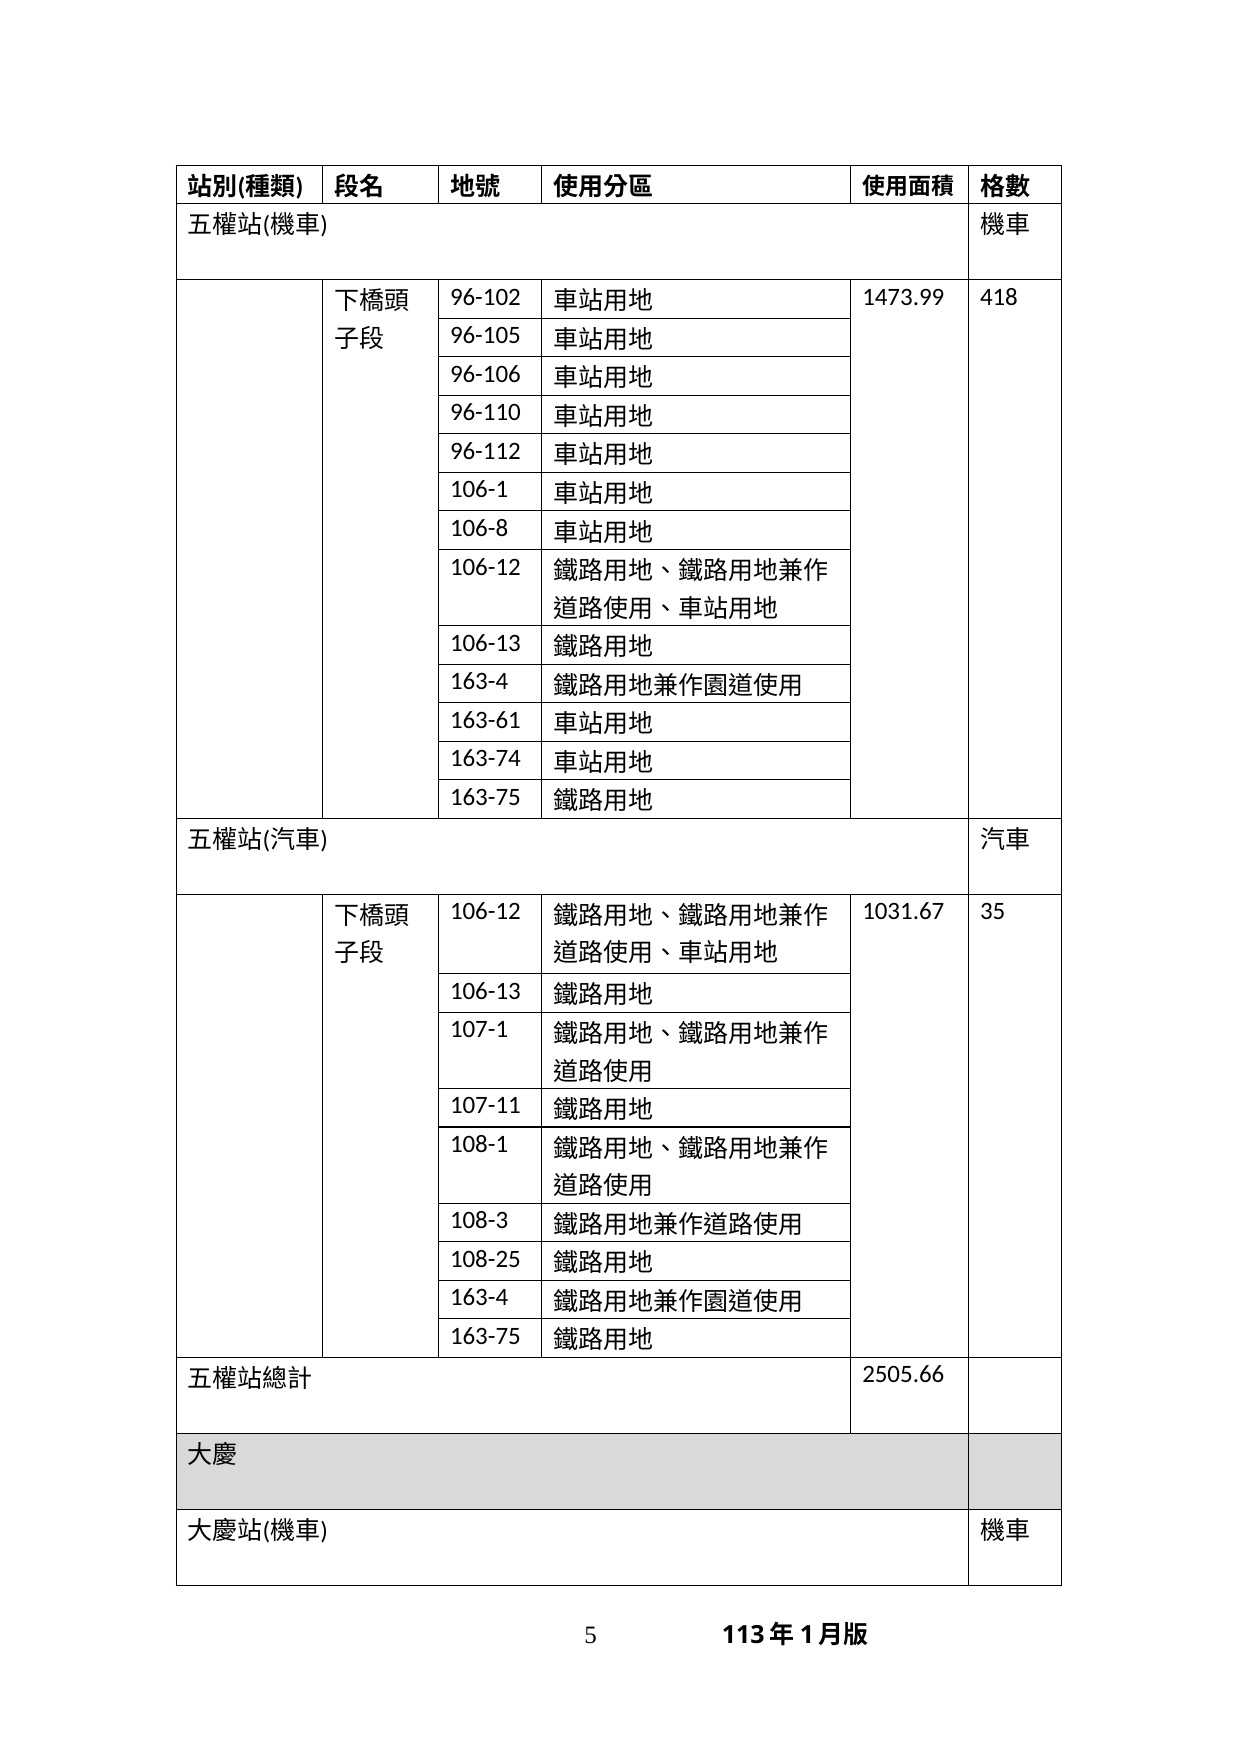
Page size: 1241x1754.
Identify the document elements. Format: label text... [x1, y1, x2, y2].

table_cell 五權站(汽車) [177, 819, 968, 894]
table_cell 鐵路用地 [542, 1242, 850, 1279]
table_cell 鐵路用地 [542, 626, 850, 663]
table_cell 106-1 [439, 473, 541, 510]
table_cell [177, 280, 322, 818]
table_cell 鐵路用地兼作園道使用 [542, 665, 850, 702]
table_cell 車站用地 [542, 511, 850, 549]
table_cell 1031.67 [851, 895, 968, 1357]
table_cell 106-13 [439, 626, 541, 663]
table_cell 車站用地 [542, 357, 850, 395]
table_cell 鐵路用地、鐵路用地兼作道路使用 [542, 1128, 850, 1202]
table_cell 418 [969, 280, 1061, 818]
table_cell 機車 [969, 204, 1061, 279]
table_cell 163-75 [439, 780, 541, 818]
table_cell 大慶 [177, 1434, 968, 1509]
table_header 站別(種類) [177, 166, 322, 203]
table_cell 鐵路用地、鐵路用地兼作道路使用、車站用地 [542, 550, 850, 625]
table_cell 96-110 [439, 396, 541, 433]
table_cell 車站用地 [542, 434, 850, 472]
table_cell 鐵路用地、鐵路用地兼作道路使用、車站用地 [542, 895, 850, 973]
table_cell 五權站(機車) [177, 204, 968, 279]
table_cell 下橋頭子段 [323, 895, 438, 1357]
table_cell 35 [969, 895, 1061, 1357]
table_cell 車站用地 [542, 280, 850, 318]
table_cell [969, 1434, 1061, 1509]
table_cell 五權站總計 [177, 1358, 850, 1433]
table_cell 163-4 [439, 1281, 541, 1318]
table_cell 96-102 [439, 280, 541, 318]
table_cell 106-12 [439, 895, 541, 973]
table_cell 108-3 [439, 1204, 541, 1241]
table_cell 163-4 [439, 665, 541, 702]
table_cell 163-75 [439, 1319, 541, 1357]
table_cell [969, 1358, 1061, 1433]
table_cell 機車 [969, 1510, 1061, 1585]
table_cell 大慶站(機車) [177, 1510, 968, 1585]
table_header 地號 [439, 166, 541, 203]
table_cell [177, 895, 322, 1357]
table_cell 下橋頭子段 [323, 280, 438, 818]
table_cell 96-112 [439, 434, 541, 472]
table_cell 107-1 [439, 1013, 541, 1088]
table_header 段名 [323, 166, 438, 203]
table_cell 107-11 [439, 1089, 541, 1126]
table_header 使用面積 [851, 166, 968, 203]
table_cell 106-12 [439, 550, 541, 625]
table_cell 車站用地 [542, 703, 850, 741]
table_cell 108-1 [439, 1128, 541, 1202]
table_cell 車站用地 [542, 742, 850, 779]
table_header 格數 [969, 166, 1061, 203]
table_cell 96-105 [439, 319, 541, 356]
table_cell 163-74 [439, 742, 541, 779]
table_cell 鐵路用地 [542, 780, 850, 818]
table_cell 汽車 [969, 819, 1061, 894]
table_header 使用分區 [542, 166, 850, 203]
table_cell 鐵路用地兼作園道使用 [542, 1281, 850, 1318]
table_cell 鐵路用地 [542, 1319, 850, 1357]
table_cell 106-8 [439, 511, 541, 549]
table_cell 108-25 [439, 1242, 541, 1279]
table_cell 1473.99 [851, 280, 968, 818]
table_cell 2505.66 [851, 1358, 968, 1433]
table_cell 鐵路用地 [542, 974, 850, 1012]
table_cell 鐵路用地兼作道路使用 [542, 1204, 850, 1241]
table_cell 163-61 [439, 703, 541, 741]
table_cell 車站用地 [542, 473, 850, 510]
table_cell 鐵路用地、鐵路用地兼作道路使用 [542, 1013, 850, 1088]
table_cell 96-106 [439, 357, 541, 395]
table_cell 車站用地 [542, 319, 850, 356]
table_cell 車站用地 [542, 396, 850, 433]
table_cell 106-13 [439, 974, 541, 1012]
table_cell 鐵路用地 [542, 1089, 850, 1126]
